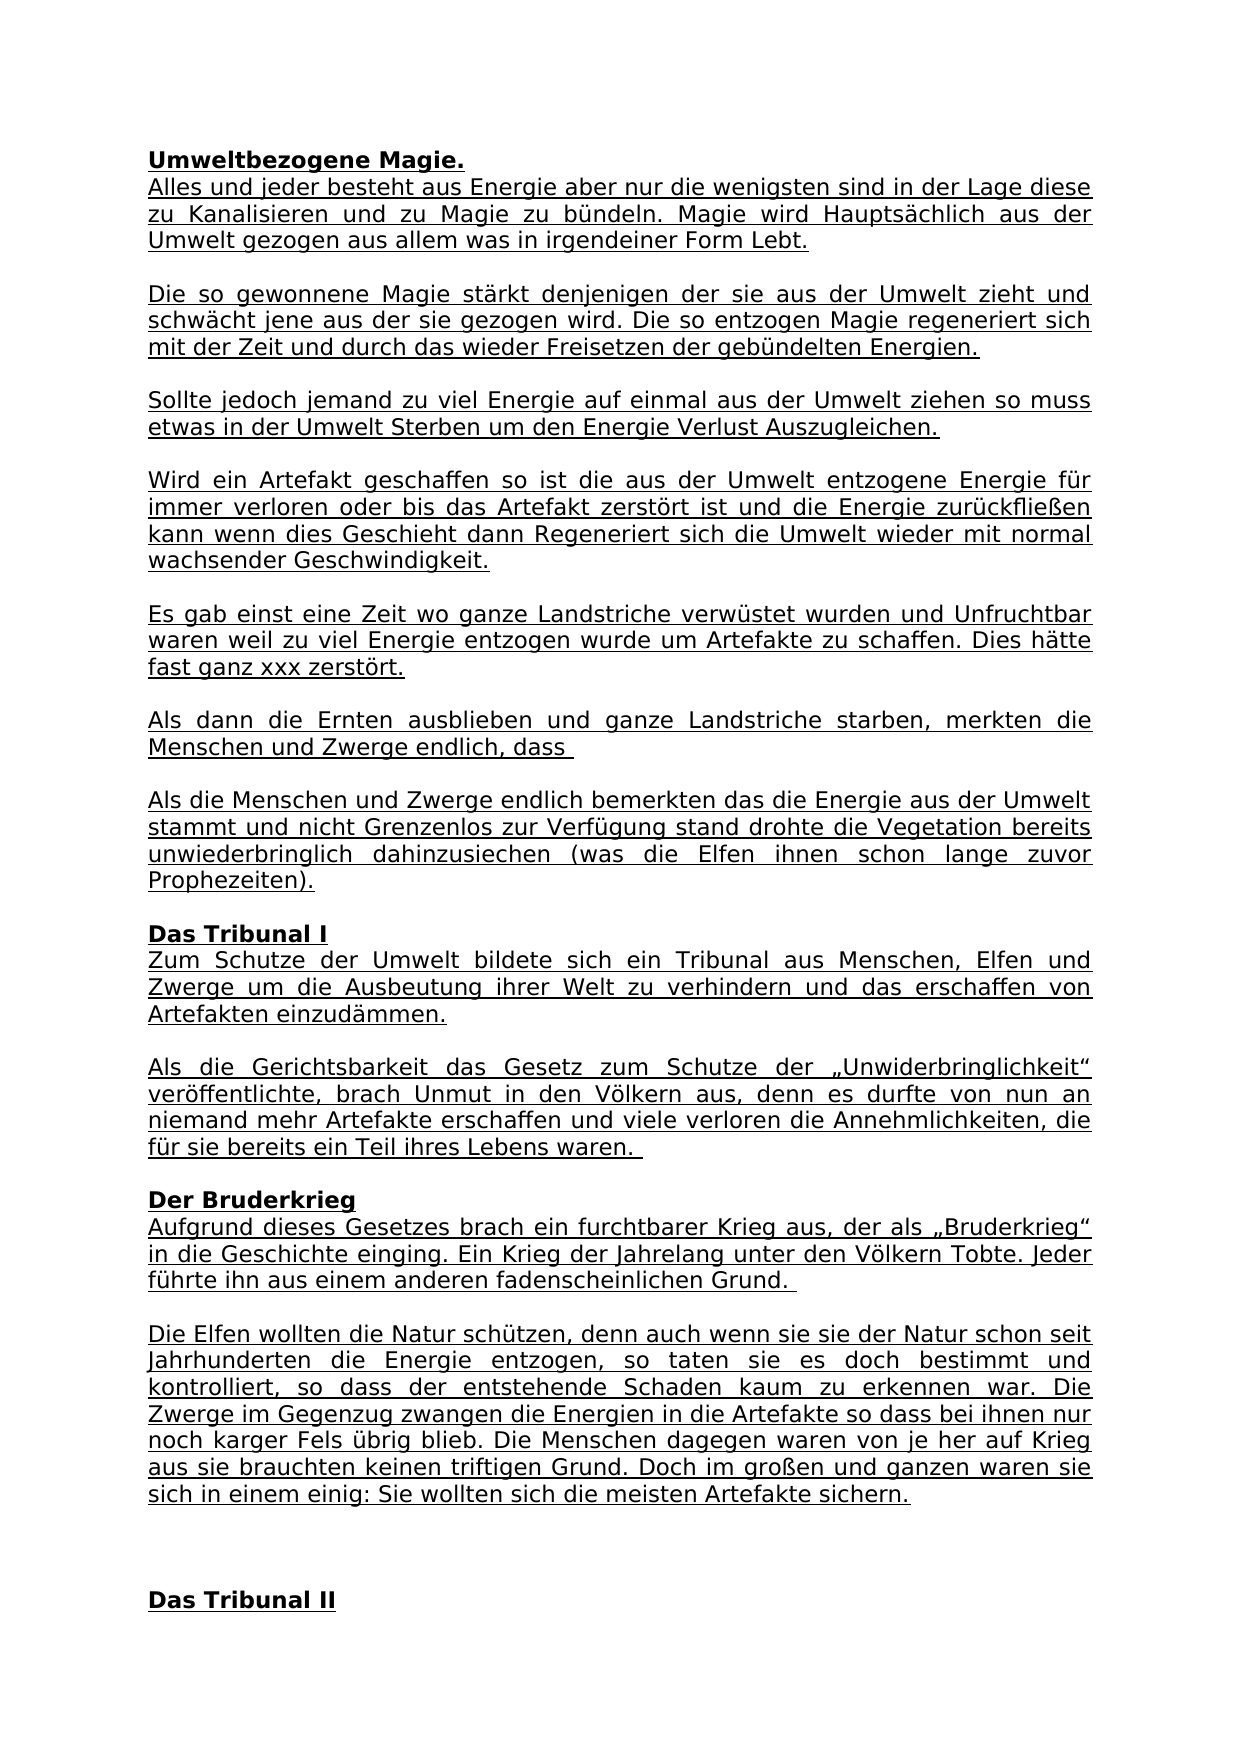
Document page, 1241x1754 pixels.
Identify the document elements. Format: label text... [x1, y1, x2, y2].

text Zum Schutze der Umwelt bildete sich ein Tribunal aus Menschen, Elfen und [148, 948, 1093, 971]
text Die so gewonnene Magie stärkt denjenigen der sie aus der Umwelt zieht und schwächt jene aus der sie gezogen wird. Die so entzogen Magie regeneriert sich mit der Zeit und durch das wieder Freisetzen der gebündelten Energien. [148, 281, 1093, 361]
text Das Tribunal II [148, 1588, 1093, 1614]
text Aufgrund dieses Gesetzes brach ein furchtbarer Krieg aus, der als „Bruderkrieg“ in die Geschichte einging. Ein Krieg der Jahrelang unter den Völkern Tobte. Jeder [148, 1214, 1093, 1264]
text Das Tribunal I [148, 921, 1093, 948]
text Umweltbezogene Magie. [148, 148, 1093, 174]
text Als die Menschen und Zwerge endlich bemerkten das die Energie aus der Umwelt stammt und nicht Grenzenlos zur Verfügung stand drohte die Vegetation bereits unwiederbringlich dahinzusiechen (was die Elfen ihnen schon lange zuvor [148, 788, 1093, 864]
text Wird ein Artefakt geschaffen so ist die aus der Umwelt entzogene Energie für immer verloren oder bis das Artefakt zerstört ist und die Energie zurückfließen kann wenn dies Geschieht dann Regeneriert sich die Umwelt wieder mit normal [148, 468, 1093, 544]
text Die Elfen wollten die Natur schützen, denn auch wenn sie sie der Natur schon seit [148, 1321, 1093, 1344]
text führte ihn aus einem anderen fadenscheinlichen Grund. [148, 1265, 1093, 1294]
text Menschen und Zwerge endlich, dass [148, 732, 1093, 761]
text zu Kanalisieren und zu Magie zu bündeln. Magie wird Hauptsächlich aus der [148, 199, 1093, 224]
text Zwerge im Gegenzug zwangen die Energien in die Artefakte so dass bei ihnen nur noch karger Fels übrig blieb. Die Menschen dagegen waren von je her auf Krieg aus sie brauchten keinen triftigen Grund. Doch im großen und ganzen waren sie [148, 1399, 1093, 1477]
text Umwelt gezogen aus allem was in irgendeiner Form Lebt. [148, 225, 1093, 254]
text waren weil zu viel Energie entzogen wurde um Artefakte zu schaffen. Dies hätte [148, 625, 1093, 651]
text wachsender Geschwindigkeit. [148, 545, 1093, 574]
text Alles und jeder besteht aus Energie aber nur die wenigsten sind in der Lage diese [148, 174, 1093, 197]
text Prophezeiten). [148, 865, 1093, 894]
text Als die Gerichtsbarkeit das Gesetz zum Schutze der „Unwiderbringlichkeit“ veröffentlichte, brach Unmut in den Völkern aus, denn es durfte von nun an niemand mehr Artefakte erschaffen und viele verloren die Annehmlichkeiten, die für sie bereits ein Teil ihres Lebens waren. [148, 1054, 1093, 1161]
text fast ganz xxx zerstört. [148, 652, 1093, 681]
text Als dann die Ernten ausblieben und ganze Landstriche starben, merkten die [148, 708, 1093, 731]
text Der Bruderkrieg [148, 1188, 1093, 1214]
text Jahrhunderten die Energie entzogen, so taten sie es doch bestimmt und kontrolliert, so dass der entstehende Schaden kaum zu erkennen war. Die [148, 1345, 1093, 1397]
text Artefakten einzudämmen. [148, 999, 1093, 1028]
text Zwerge um die Ausbeutung ihrer Welt zu verhindern und das erschaffen von [148, 972, 1093, 997]
text sich in einem einig: Sie wollten sich die meisten Artefakte sichern. [148, 1479, 1093, 1508]
text Sollte jedoch jemand zu viel Energie auf einmal aus der Umwelt ziehen so muss etwas in der Umwelt Sterben um den Energie Verlust Auszugleichen. [148, 388, 1093, 441]
text Es gab einst eine Zeit wo ganze Landstriche verwüstet wurden und Unfruchtbar [148, 601, 1093, 624]
